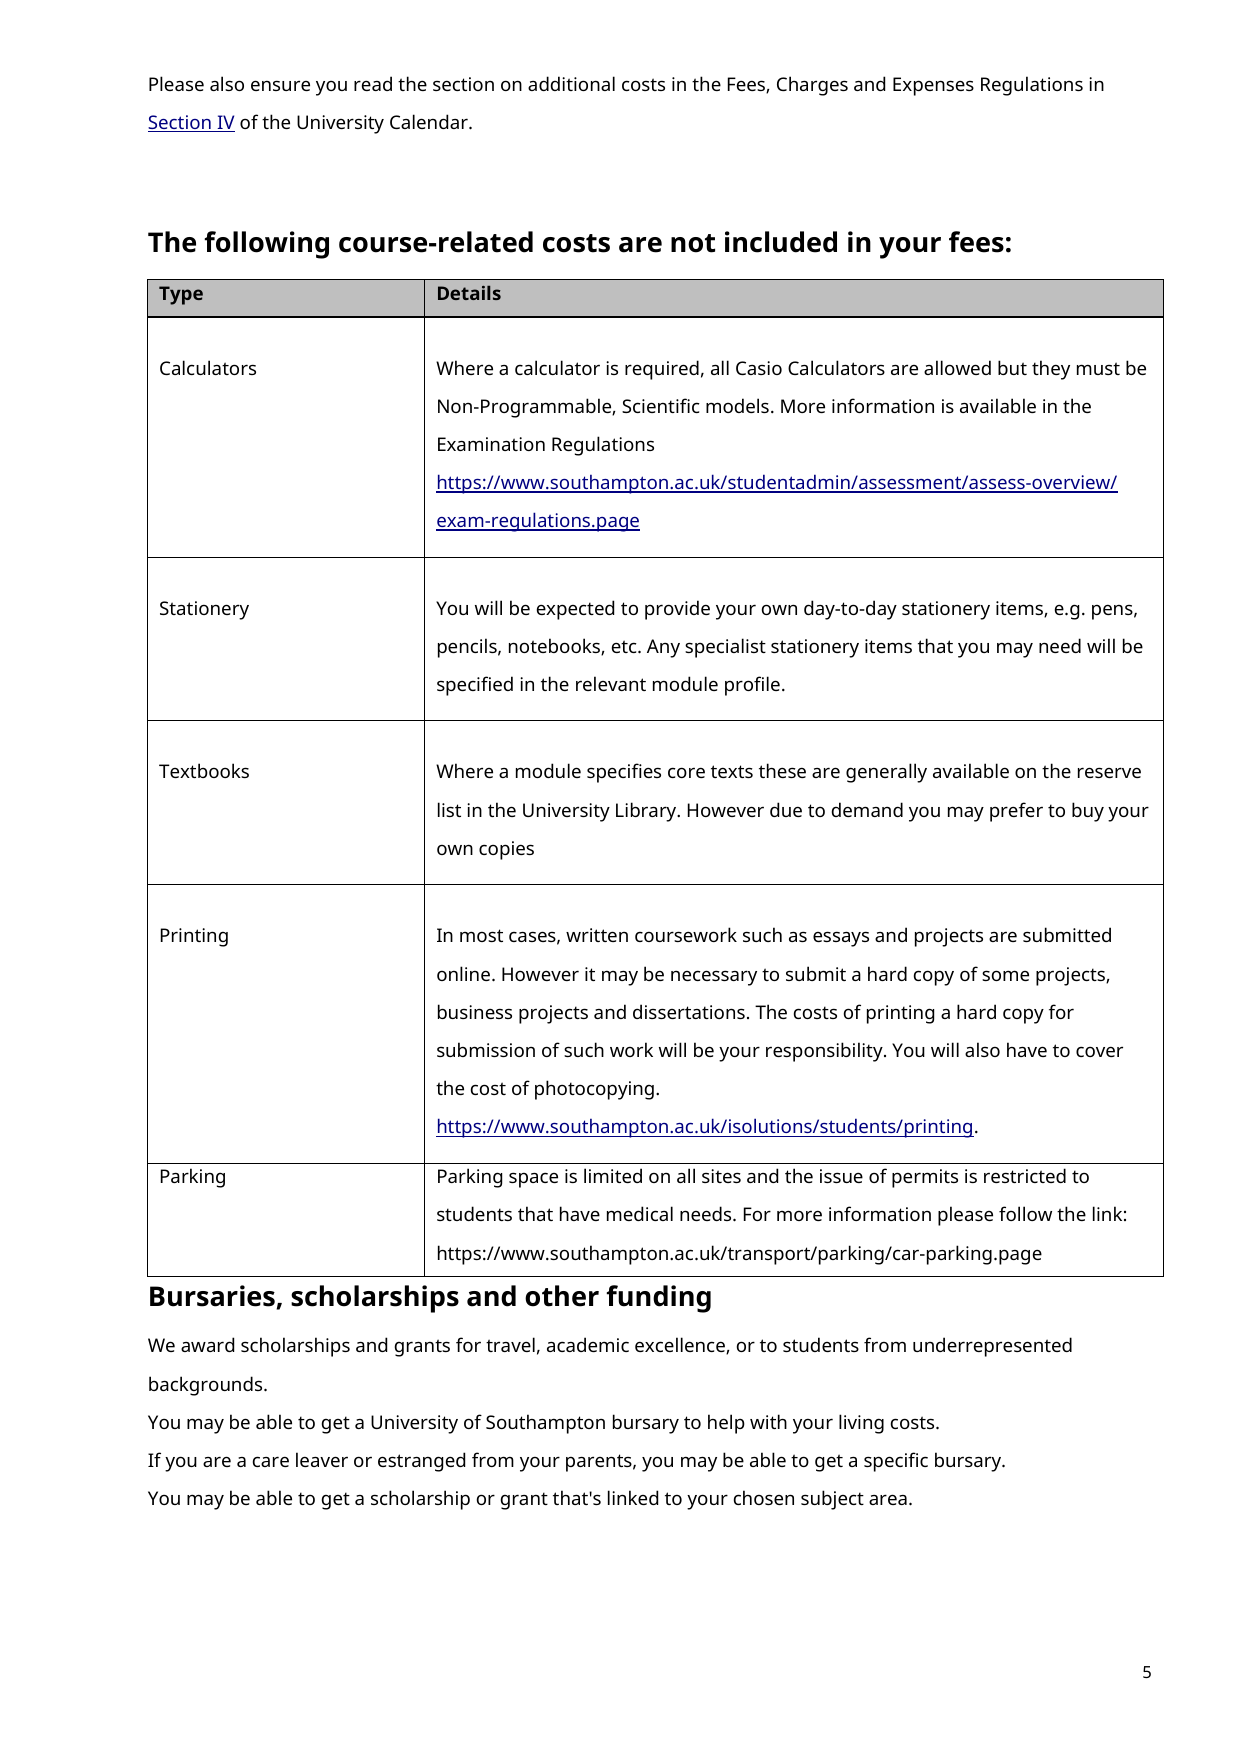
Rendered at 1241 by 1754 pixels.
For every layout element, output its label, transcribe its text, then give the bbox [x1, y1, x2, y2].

table_cell Parking space is limited on all sites and the issue of permits is restricted to students that have medical needs. For more information please follow the link: https://www.southampton.ac.uk/transport/parking/car-parking.page [425, 1164, 1163, 1276]
table_cell In most cases, written coursework such as essays and projects are submitted online. However it may be necessary to submit a hard copy of some projects, business projects and dissertations. The costs of printing a hard copy for submission of such work will be your responsibility. You will also have to cover the cost of photocopying. https://www.southampton.ac.uk/isolutions/students/printing. [425, 885, 1163, 1162]
table_cell Where a calculator is required, all Casio Calculators are allowed but they must be Non-Programmable, Scientific models. More information is available in the Examination Regulations https://www.southampton.ac.uk/studentadmin/assessment/assess-overview/exam-regulations.page [425, 318, 1163, 557]
table_cell Stationery [148, 558, 424, 720]
text Please also ensure you read the section on additional costs in the Fees, Charges and Expenses Regulations in Section IV of the University Calendar. [148, 71, 1152, 134]
table_cell Where a module specifies core texts these are generally available on the reserve list in the University Library. However due to demand you may prefer to buy your own copies [425, 721, 1163, 884]
text We award scholarships and grants for travel, academic excellence, or to students from underrepresented backgrounds. [148, 1333, 1152, 1396]
table_cell You will be expected to provide your own day-to-day stationery items, e.g. pens, pencils, notebooks, etc. Any specialist stationery items that you may need will be specified in the relevant module profile. [425, 558, 1163, 720]
subtitle Bursaries, scholarships and other funding [148, 1277, 1152, 1314]
table_cell Parking [148, 1164, 424, 1276]
table_header Details [425, 280, 1163, 316]
table_cell Textbooks [148, 721, 424, 884]
text You may be able to get a University of Southampton bursary to help with your living costs. [148, 1409, 1152, 1434]
table_cell Printing [148, 885, 424, 1162]
table_header Type [148, 280, 424, 316]
table_cell Calculators [148, 318, 424, 557]
text You may be able to get a scholarship or grant that's linked to your chosen subject area. [148, 1486, 1152, 1511]
subtitle The following course-related costs are not included in your fees: [148, 224, 1152, 261]
text If you are a care leaver or estranged from your parents, you may be able to get a specific bursary. [148, 1447, 1152, 1473]
